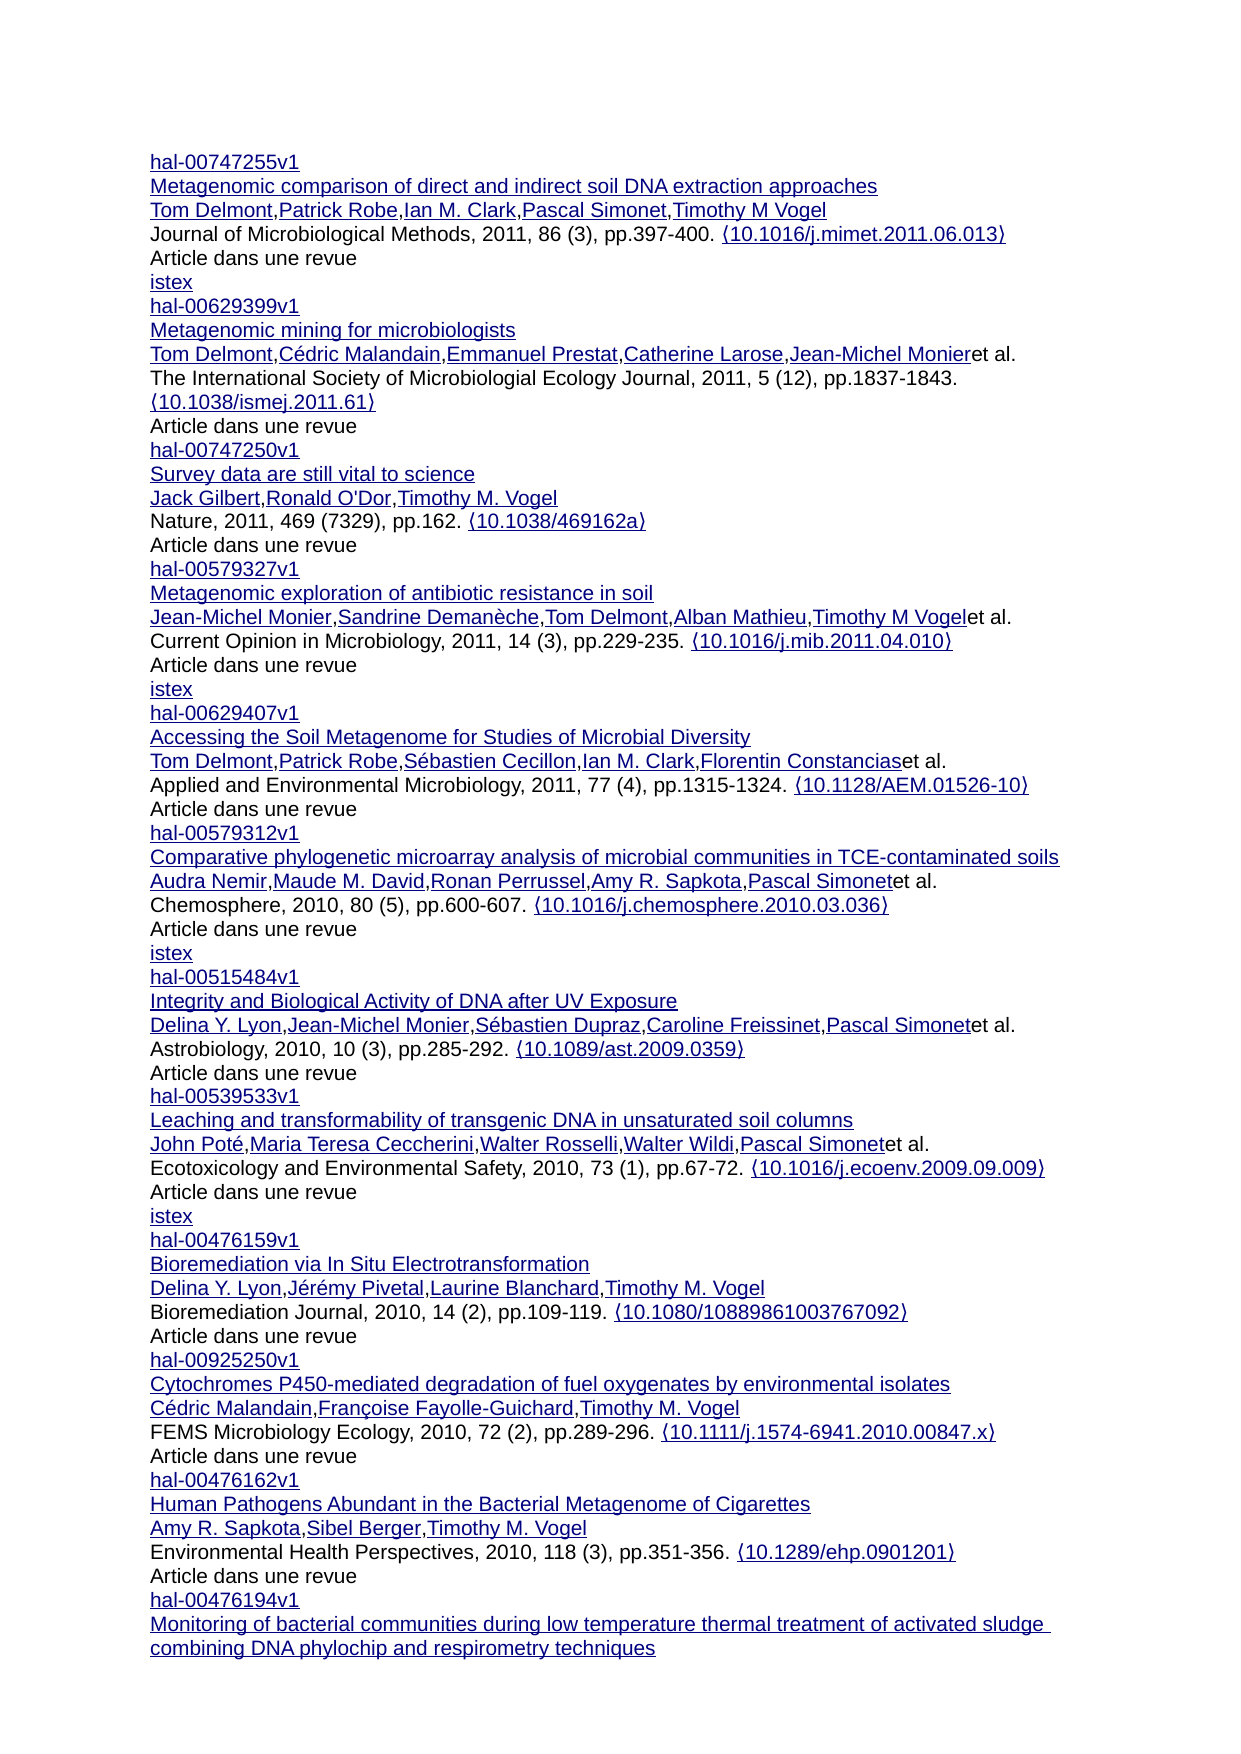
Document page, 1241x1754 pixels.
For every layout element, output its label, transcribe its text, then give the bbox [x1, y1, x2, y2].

table_cell Metagenomic comparison of direct and indirect soil DNA extraction approaches Tom Delmont,Patrick Robe,Ian M. Clark,Pascal Simonet,Timothy M Vogel Journal of Microbiological Methods, 2011, 86 (3), pp.397-400. ⟨10.1016/j.mimet.2011.06.013⟩ Article dans une revue istex hal-00629399v1 [150, 174, 1090, 318]
table_cell Integrity and Biological Activity of DNA after UV Exposure Delina Y. Lyon,Jean-Michel Monier,Sébastien Dupraz,Caroline Freissinet,Pascal Simonetet al. Astrobiology, 2010, 10 (3), pp.285-292. ⟨10.1089/ast.2009.0359⟩ Article dans une revue hal-00539533v1 [150, 989, 1090, 1108]
table_cell Metagenomic exploration of antibiotic resistance in soil Jean-Michel Monier,Sandrine Demanèche,Tom Delmont,Alban Mathieu,Timothy M Vogelet al. Current Opinion in Microbiology, 2011, 14 (3), pp.229-235. ⟨10.1016/j.mib.2011.04.010⟩ Article dans une revue istex hal-00629407v1 [150, 581, 1090, 725]
table_cell Metagenomic mining for microbiologists Tom Delmont,Cédric Malandain,Emmanuel Prestat,Catherine Larose,Jean-Michel Monieret al. The International Society of Microbiologial Ecology Journal, 2011, 5 (12), pp.1837-1843. ⟨10.1038/ismej.2011.61⟩ Article dans une revue hal-00747250v1 [150, 318, 1090, 461]
table_cell Survey data are still vital to science Jack Gilbert,Ronald O'Dor,Timothy M. Vogel Nature, 2011, 469 (7329), pp.162. ⟨10.1038/469162a⟩ Article dans une revue hal-00579327v1 [150, 461, 1090, 581]
table_cell Comparative phylogenetic microarray analysis of microbial communities in TCE-contaminated soils Audra Nemir,Maude M. David,Ronan Perrussel,Amy R. Sapkota,Pascal Simonetet al. Chemosphere, 2010, 80 (5), pp.600-607. ⟨10.1016/j.chemosphere.2010.03.036⟩ Article dans une revue istex hal-00515484v1 [150, 845, 1090, 988]
table_cell Accessing the Soil Metagenome for Studies of Microbial Diversity Tom Delmont,Patrick Robe,Sébastien Cecillon,Ian M. Clark,Florentin Constanciaset al. Applied and Environmental Microbiology, 2011, 77 (4), pp.1315-1324. ⟨10.1128/AEM.01526-10⟩ Article dans une revue hal-00579312v1 [150, 725, 1090, 845]
table_cell Bioremediation via In Situ Electrotransformation Delina Y. Lyon,Jérémy Pivetal,Laurine Blanchard,Timothy M. Vogel Bioremediation Journal, 2010, 14 (2), pp.109-119. ⟨10.1080/10889861003767092⟩ Article dans une revue hal-00925250v1 [150, 1252, 1090, 1372]
table_cell hal-00747255v1 [150, 150, 1090, 174]
table_cell Leaching and transformability of transgenic DNA in unsaturated soil columns John Poté,Maria Teresa Ceccherini,Walter Rosselli,Walter Wildi,Pascal Simonetet al. Ecotoxicology and Environmental Safety, 2010, 73 (1), pp.67-72. ⟨10.1016/j.ecoenv.2009.09.009⟩ Article dans une revue istex hal-00476159v1 [150, 1108, 1090, 1252]
table_cell Cytochromes P450-mediated degradation of fuel oxygenates by environmental isolates Cédric Malandain,Françoise Fayolle-Guichard,Timothy M. Vogel FEMS Microbiology Ecology, 2010, 72 (2), pp.289-296. ⟨10.1111/j.1574-6941.2010.00847.x⟩ Article dans une revue hal-00476162v1 [150, 1372, 1090, 1492]
table_cell Monitoring of bacterial communities during low temperature thermal treatment of activated sludge combining DNA phylochip and respirometry techniques [150, 1611, 1090, 1659]
table_cell Human Pathogens Abundant in the Bacterial Metagenome of Cigarettes Amy R. Sapkota,Sibel Berger,Timothy M. Vogel Environmental Health Perspectives, 2010, 118 (3), pp.351-356. ⟨10.1289/ehp.0901201⟩ Article dans une revue hal-00476194v1 [150, 1492, 1090, 1611]
